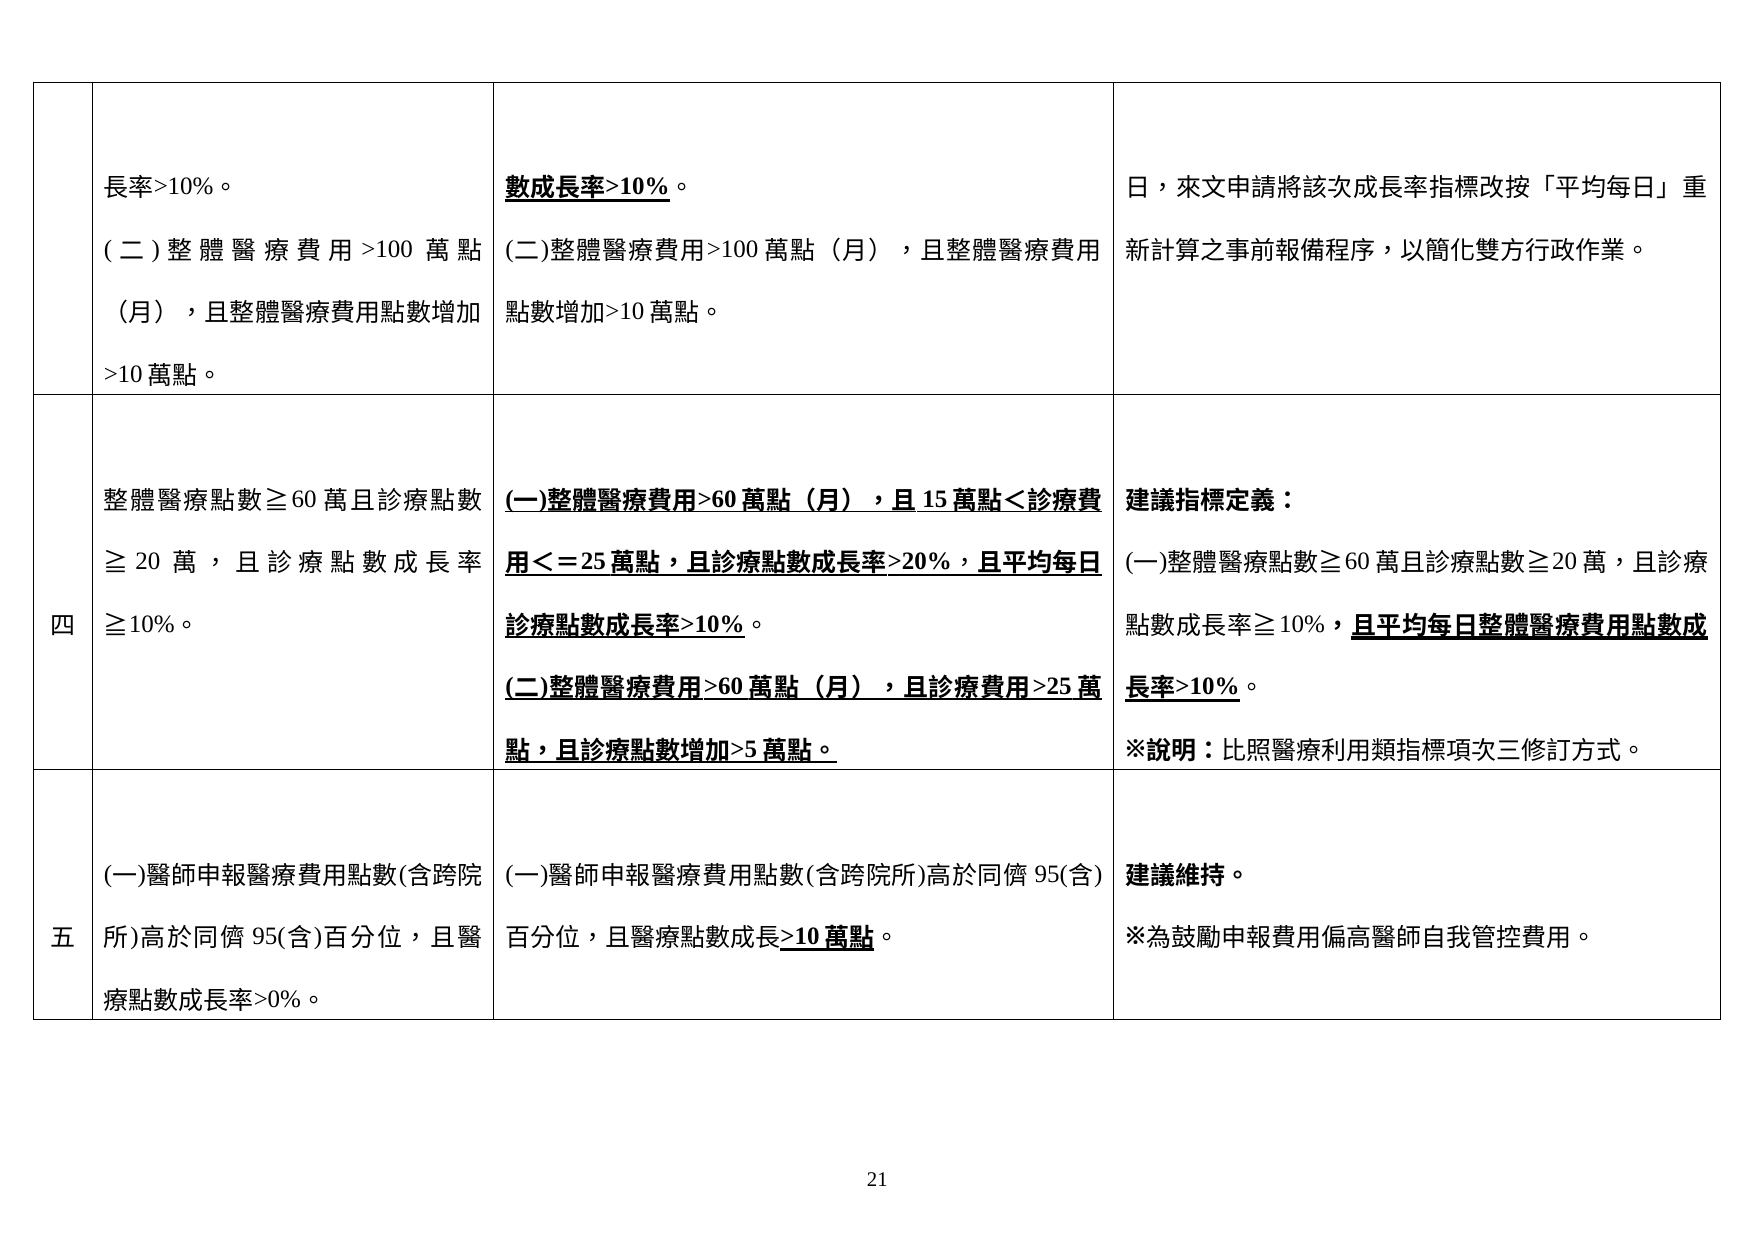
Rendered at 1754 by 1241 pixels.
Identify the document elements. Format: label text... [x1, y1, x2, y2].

table_cell 建議指標定義： (一)整體醫療點數≧60萬且診療點數≧20萬，且診療點數成長率≧10%，且平均每日整體醫療費用點數成長率>10%。 ※說明：比照醫療利用類指標項次三修訂方式。 [1114, 395, 1720, 769]
table_cell 整體醫療點數≧60萬且診療點數≧20萬，且診療點數成長率≧10%。 [93, 395, 493, 769]
table_cell (一)整體醫療費用>60萬點（月），且15萬點＜診療費用＜＝25萬點，且診療點數成長率>20%，且平均每日診療點數成長率>10%。 (二)整體醫療費用>60萬點（月），且診療費用>25萬點，且診療點數增加>5萬點。 [494, 395, 1113, 769]
table_cell (一)醫師申報醫療費用點數(含跨院所)高於同儕95(含)百分位，且醫療點數成長率>0%。 [93, 770, 493, 1019]
table_cell 長率>10%。 (二)整體醫療費用>100萬點（月），且整體醫療費用點數增加>10萬點。 [93, 83, 493, 394]
table_cell [34, 83, 92, 394]
table_cell 建議維持。 ※為鼓勵申報費用偏高醫師自我管控費用。 [1114, 770, 1720, 1019]
table_cell 五 [34, 770, 92, 1019]
table_cell (一)醫師申報醫療費用點數(含跨院所)高於同儕95(含)百分位，且醫療點數成長>10萬點。 [494, 770, 1113, 1019]
table_cell 數成長率>10%。 (二)整體醫療費用>100萬點（月），且整體醫療費用點數增加>10萬點。 [494, 83, 1113, 394]
table_cell 日，來文申請將該次成長率指標改按「平均每日」重新計算之事前報備程序，以簡化雙方行政作業。 [1114, 83, 1720, 394]
table_cell 四 [34, 395, 92, 769]
